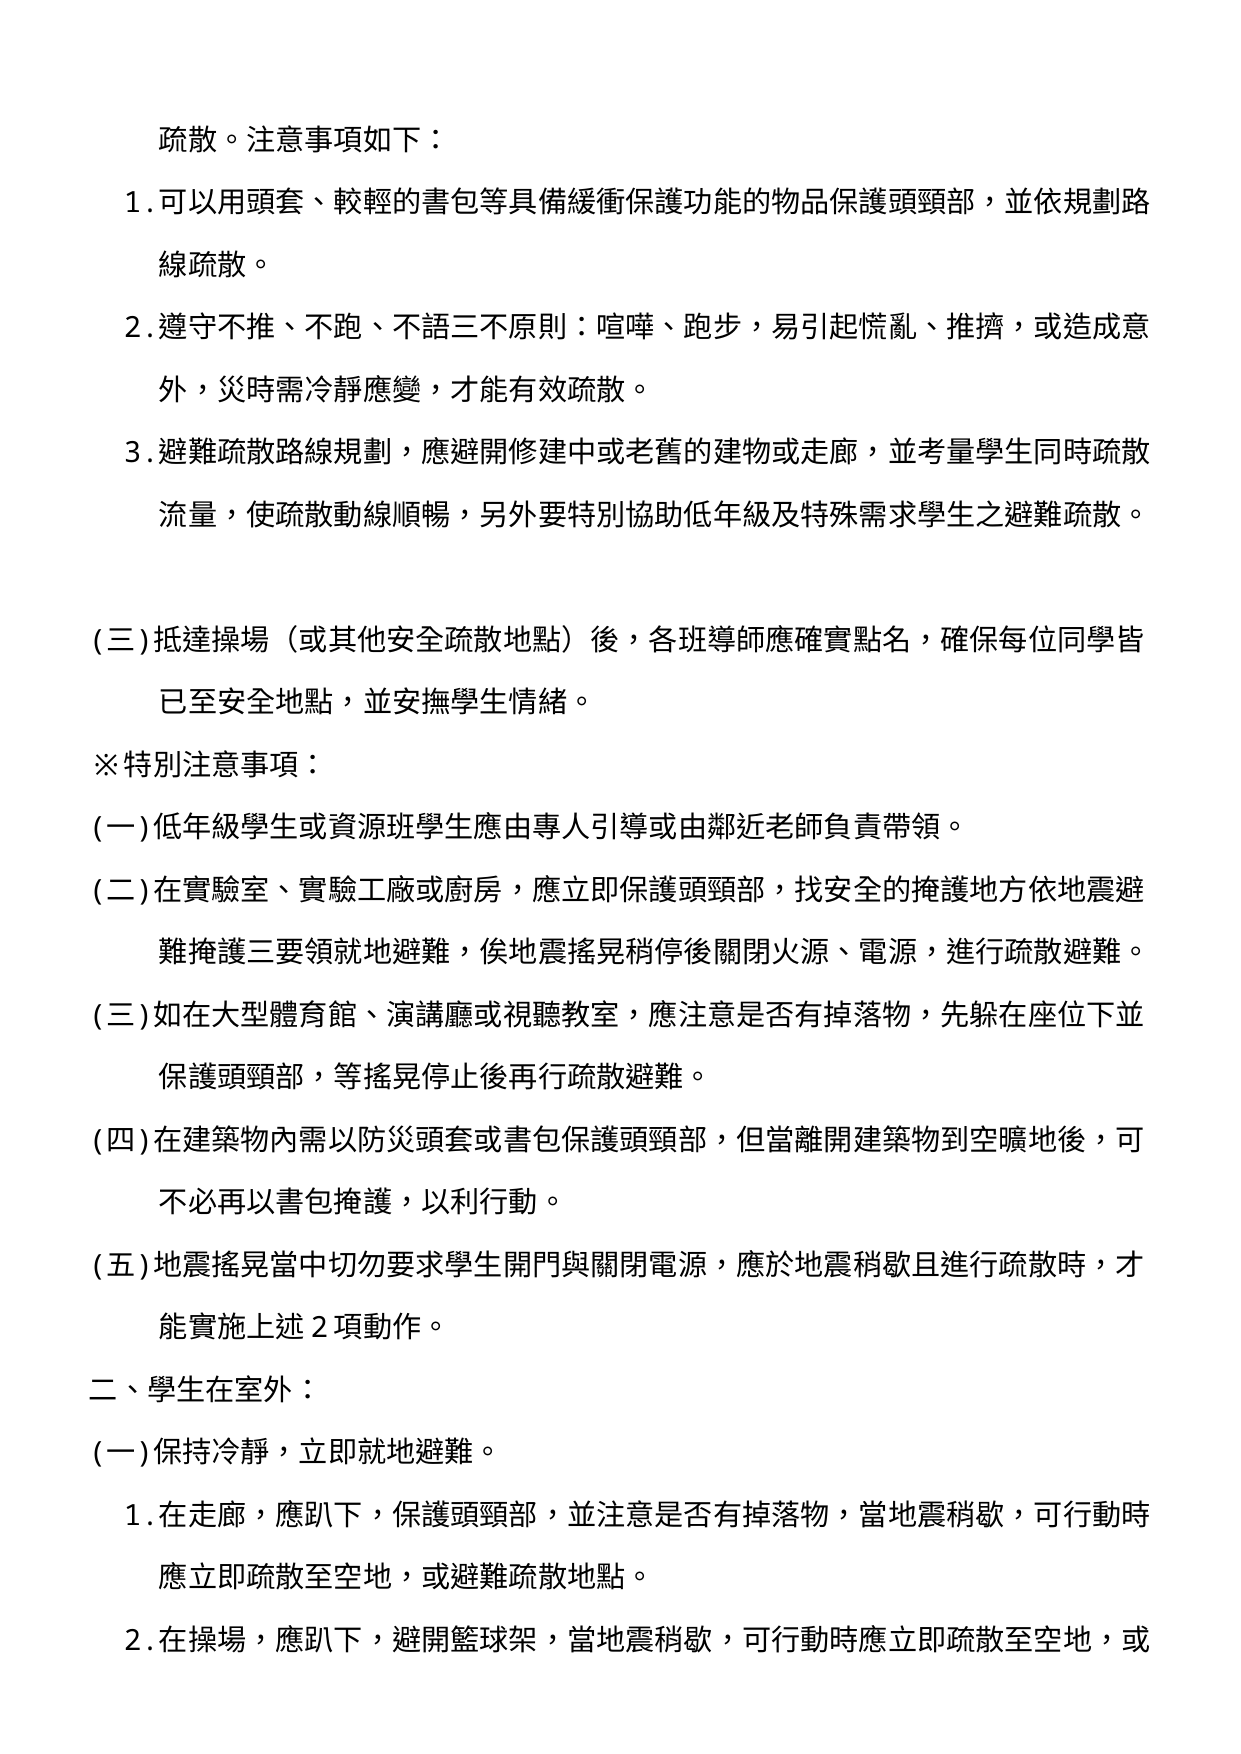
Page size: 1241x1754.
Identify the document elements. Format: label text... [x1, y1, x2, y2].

text 流量，使疏散動線順暢，另外要特別協助低年級及特殊需求學生之避難疏散。 [89, 471, 1152, 533]
text (三)抵達操場（或其他安全疏散地點）後，各班導師應確實點名，確保每位同學皆 [89, 596, 1152, 658]
text (五)地震搖晃當中切勿要求學生開門與關閉電源，應於地震稍歇且進行疏散時，才 [89, 1221, 1152, 1283]
text 2.在操場，應趴下，避開籃球架，當地震稍歇，可行動時應立即疏散至空地，或 [89, 1596, 1152, 1658]
text 不必再以書包掩護，以利行動。 [89, 1158, 1152, 1221]
text 2.遵守不推、不跑、不語三不原則：喧嘩、跑步，易引起慌亂、推擠，或造成意 [89, 283, 1152, 346]
text 已至安全地點，並安撫學生情緒。 [89, 658, 1152, 721]
text 1.可以用頭套、較輕的書包等具備緩衝保護功能的物品保護頭頸部，並依規劃路 [89, 158, 1152, 221]
text 保護頭頸部，等搖晃停止後再行疏散避難。 [89, 1033, 1152, 1096]
text (四)在建築物內需以防災頭套或書包保護頭頸部，但當離開建築物到空曠地後，可 [89, 1096, 1152, 1158]
text (一)低年級學生或資源班學生應由專人引導或由鄰近老師負責帶領。 [89, 783, 1152, 846]
text (三)如在大型體育館、演講廳或視聽教室，應注意是否有掉落物，先躲在座位下並 [89, 971, 1152, 1033]
text 二、學生在室外： [89, 1346, 1152, 1408]
text (二)在實驗室、實驗工廠或廚房，應立即保護頭頸部，找安全的掩護地方依地震避 [89, 846, 1152, 908]
text 難掩護三要領就地避難，俟地震搖晃稍停後關閉火源、電源，進行疏散避難。 [89, 908, 1152, 971]
text 線疏散。 [89, 221, 1152, 283]
text 應立即疏散至空地，或避難疏散地點。 [89, 1533, 1152, 1596]
text (一)保持冷靜，立即就地避難。 [89, 1408, 1152, 1471]
text 疏散。注意事項如下： [89, 96, 1152, 158]
text 3.避難疏散路線規劃，應避開修建中或老舊的建物或走廊，並考量學生同時疏散 [89, 408, 1152, 471]
text ※特別注意事項： [89, 721, 1152, 783]
text 外，災時需冷靜應變，才能有效疏散。 [89, 346, 1152, 408]
text 1.在走廊，應趴下，保護頭頸部，並注意是否有掉落物，當地震稍歇，可行動時 [89, 1471, 1152, 1533]
text 能實施上述2項動作。 [89, 1283, 1152, 1346]
